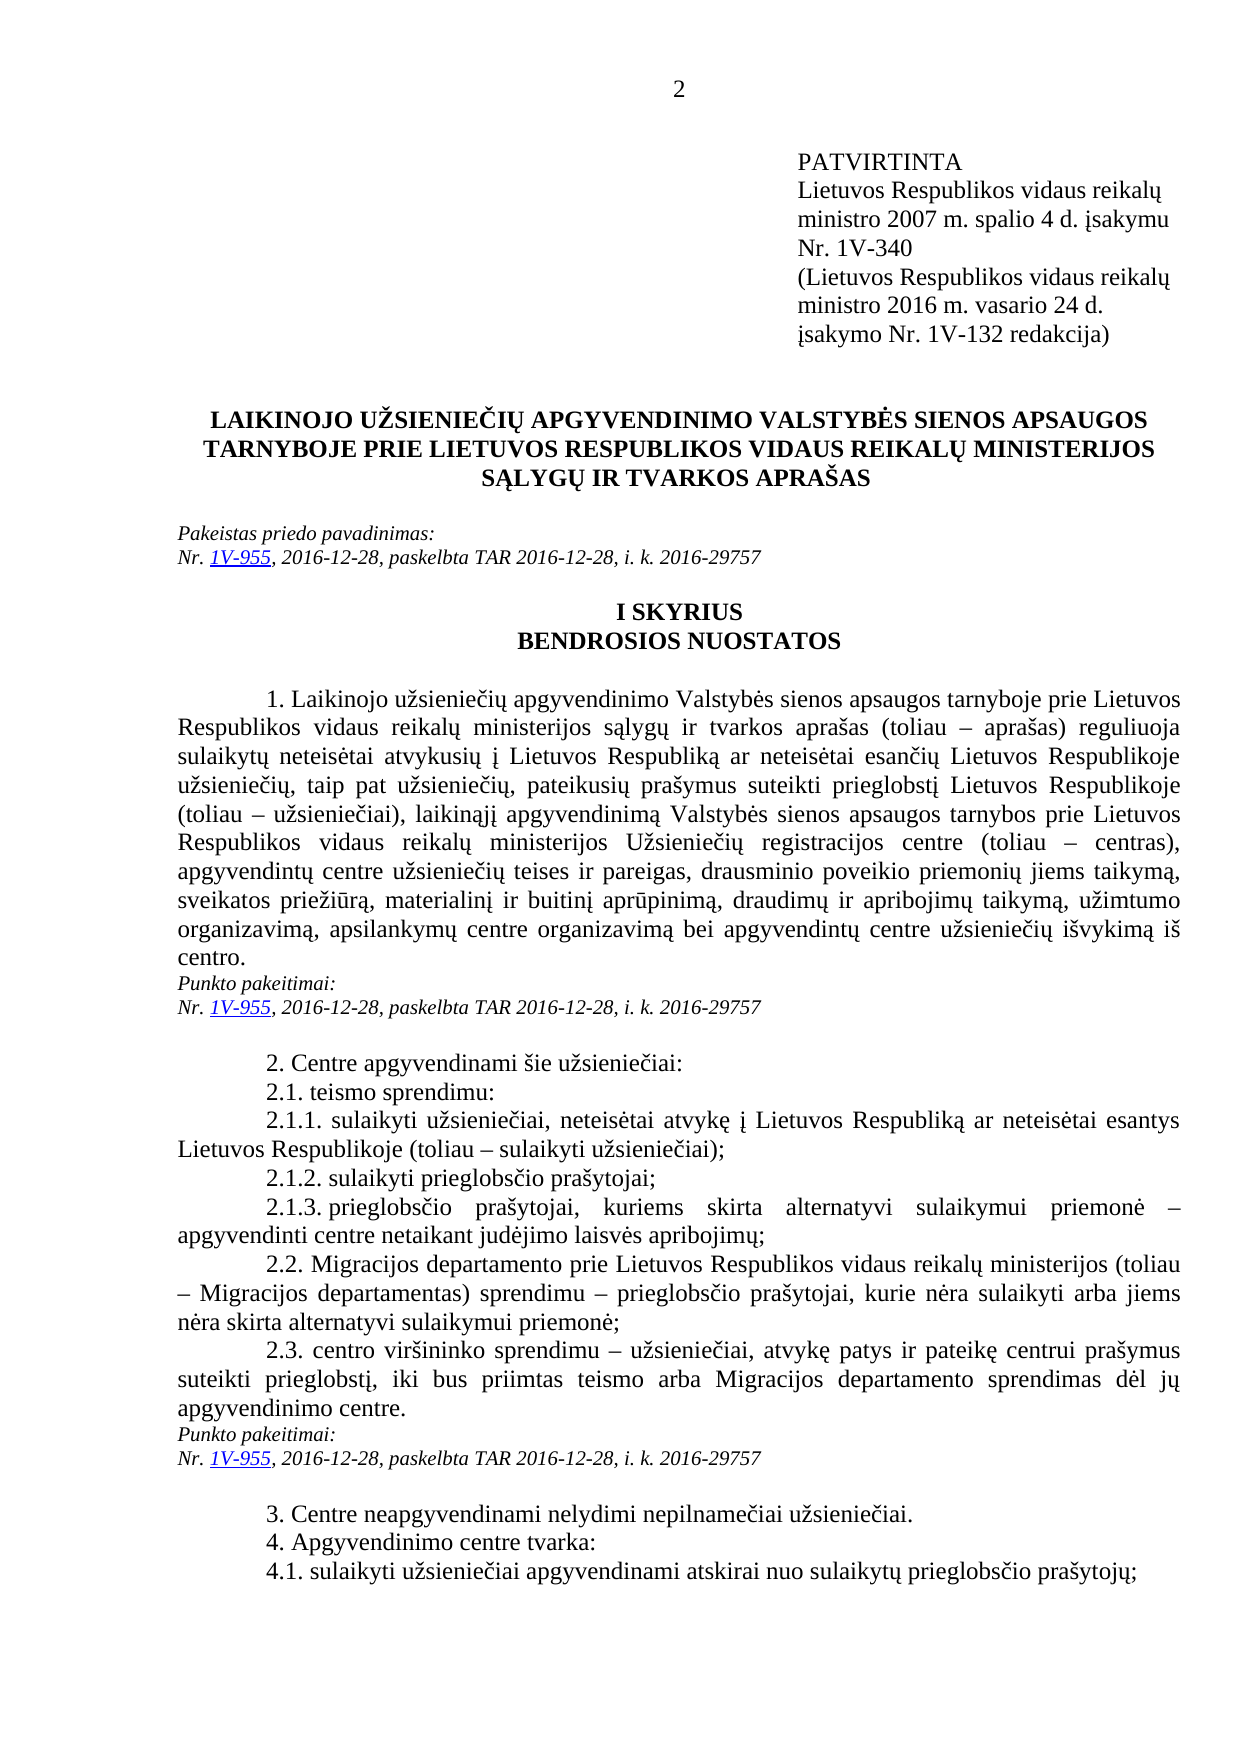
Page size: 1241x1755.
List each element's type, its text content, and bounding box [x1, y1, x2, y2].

text (Lietuvos Respublikos vidaus reikalų ministro 2016 m. vasario 24 d. įsakymo Nr. 1V-132 redakcija) [797, 262, 1181, 348]
text 3. Centre neapgyvendinami nelydimi nepilnamečiai užsieniečiai. [177, 1499, 1181, 1527]
text Lietuvos Respublikos vidaus reikalų ministro 2007 m. spalio 4 d. įsakymu [797, 176, 1181, 233]
text Nr. 1V-340 [797, 233, 1181, 262]
text 2.1.1. sulaikyti užsieniečiai, neteisėtai atvykę į Lietuvos Respubliką ar neteisėtai esantys Lietuvos Respublikoje (toliau – sulaikyti užsieniečiai); [177, 1106, 1181, 1163]
text Nr. 1V-955, 2016-12-28, paskelbta TAR 2016-12-28, i. k. 2016-29757 [177, 1446, 1181, 1470]
text Punkto pakeitimai: [177, 971, 1181, 995]
text Pakeistas priedo pavadinimas: [177, 521, 1181, 545]
text LAIKINOJO UŽSIENIEČIŲ APGYVENDINIMO VALSTYBĖS SIENOS APSAUGOS TARNYBOJE PRIE LIETUVOS RESPUBLIKOS VIDAUS REIKALŲ MINISTERIJOS SĄLYGŲ IR TVARKOS APRAŠAS [177, 406, 1181, 492]
text I SKYRIUS [177, 597, 1181, 626]
text 2.2. Migracijos departamento prie Lietuvos Respublikos vidaus reikalų ministerijos (toliau – Migracijos departamentas) sprendimu – prieglobsčio prašytojai, kurie nėra sulaikyti arba jiems nėra skirta alternatyvi sulaikymui priemonė; [177, 1249, 1181, 1336]
text Nr. 1V-955, 2016-12-28, paskelbta TAR 2016-12-28, i. k. 2016-29757 [177, 545, 1181, 569]
text 2.1.3. prieglobsčio prašytojai, kuriems skirta alternatyvi sulaikymui priemonė – apgyvendinti centre netaikant judėjimo laisvės apribojimų; [177, 1192, 1181, 1249]
text Punkto pakeitimai: [177, 1422, 1181, 1446]
text 4.1. sulaikyti užsieniečiai apgyvendinami atskirai nuo sulaikytų prieglobsčio prašytojų; [177, 1556, 1181, 1585]
text 2.1. teismo sprendimu: [177, 1077, 1181, 1106]
text BENDROSIOS NUOSTATOS [177, 626, 1181, 655]
text 4. Apgyvendinimo centre tvarka: [177, 1527, 1181, 1556]
text PATVIRTINTA [646, 147, 1181, 176]
text 2. Centre apgyvendinami šie užsieniečiai: [177, 1048, 1181, 1077]
text 1. Laikinojo užsieniečių apgyvendinimo Valstybės sienos apsaugos tarnyboje prie Lietuvos Respublikos vidaus reikalų ministerijos sąlygų ir tvarkos aprašas (toliau – aprašas) reguliuoja sulaikytų neteisėtai atvykusių į Lietuvos Respubliką ar neteisėtai esančių Lietuvos Respublikoje užsieniečių, taip pat užsieniečių, pateikusių prašymus suteikti prieglobstį Lietuvos Respublikoje (toliau – užsieniečiai), laikinąjį apgyvendinimą Valstybės sienos apsaugos tarnybos prie Lietuvos Respublikos vidaus reikalų ministerijos Užsieniečių registracijos centre (toliau – centras), apgyvendintų centre užsieniečių teises ir pareigas, drausminio poveikio priemonių jiems taikymą, sveikatos priežiūrą, materialinį ir buitinį aprūpinimą, draudimų ir apribojimų taikymą, užimtumo organizavimą, apsilankymų centre organizavimą bei apgyvendintų centre užsieniečių išvykimą iš centro. [177, 684, 1181, 971]
text Nr. 1V-955, 2016-12-28, paskelbta TAR 2016-12-28, i. k. 2016-29757 [177, 995, 1181, 1019]
text 2.3. centro viršininko sprendimu – užsieniečiai, atvykę patys ir pateikę centrui prašymus suteikti prieglobstį, iki bus priimtas teismo arba Migracijos departamento sprendimas dėl jų apgyvendinimo centre. [177, 1336, 1181, 1422]
text 2.1.2. sulaikyti prieglobsčio prašytojai; [177, 1163, 1181, 1192]
